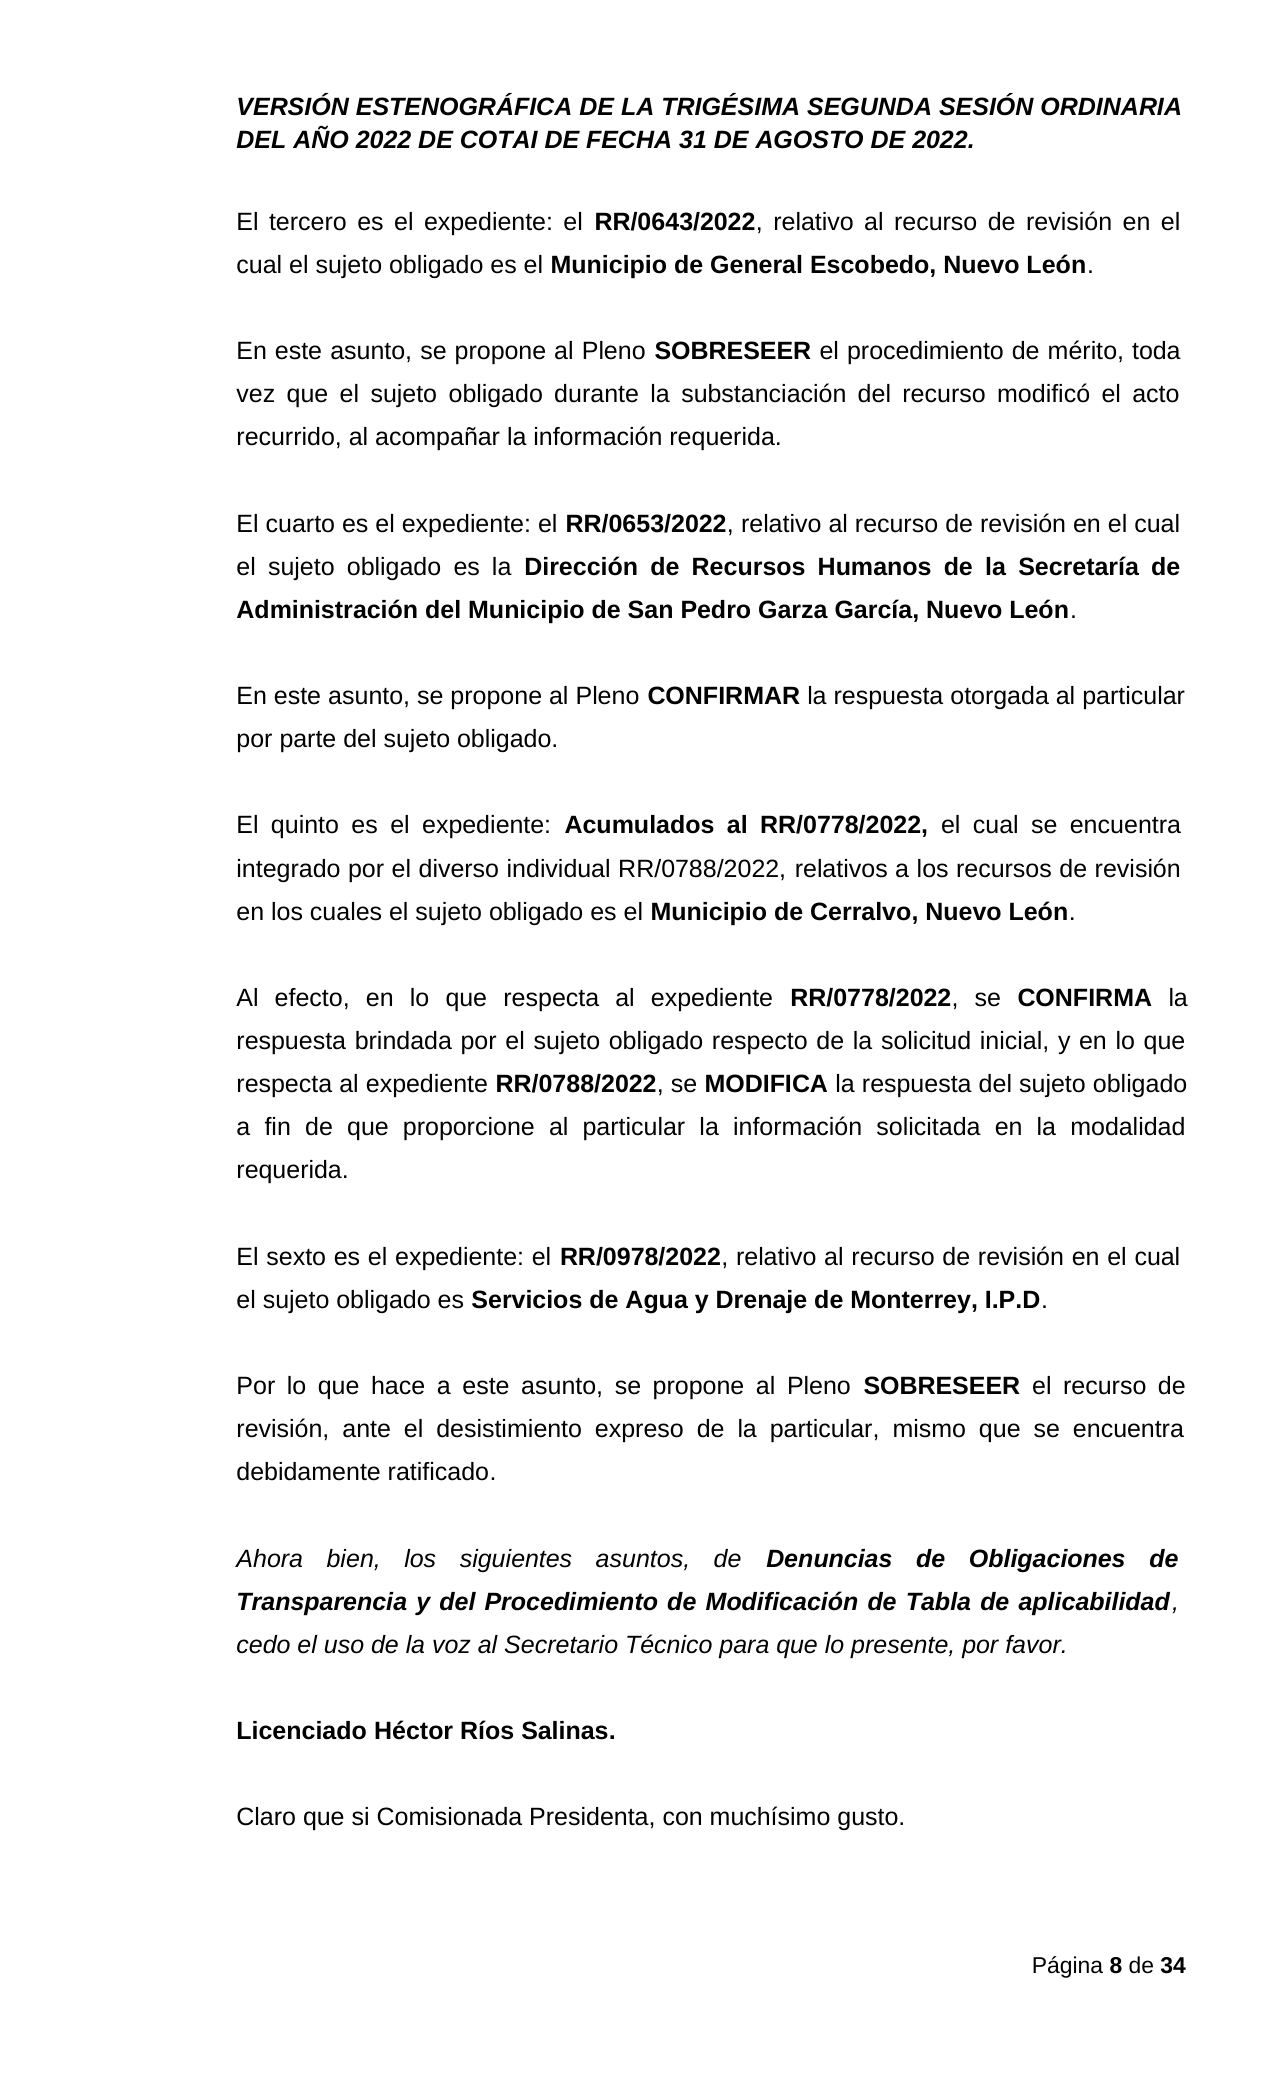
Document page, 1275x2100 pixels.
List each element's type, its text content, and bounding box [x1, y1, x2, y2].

text El tercero es el expediente: el RR/0643/2022, relativo al recurso de revisión en el cual el sujeto obligado es el Municipio de General Escobedo, Nuevo León. [236, 207, 1181, 279]
text Claro que si Comisionada Presidenta, con muchísimo gusto. [236, 1802, 1181, 1831]
text Ahora bien, los siguientes asuntos, de Denuncias de Obligaciones de Transparencia y del Procedimiento de Modificación de Tabla de aplicabilidad, cedo el uso de la voz al Secretario Técnico para que lo presente, por favor. [236, 1544, 1181, 1659]
text Al efecto, en lo que respecta al expediente RR/0778/2022, se CONFIRMA la respuesta brindada por el sujeto obligado respecto de la solicitud inicial, y en lo que respecta al expediente RR/0788/2022, se MODIFICA la respuesta del sujeto obligado a fin de que proporcione al particular la información solicitada en la modalidad requerida. [236, 983, 1188, 1184]
text En este asunto, se propone al Pleno SOBRESEER el procedimiento de mérito, toda vez que el sujeto obligado durante la substanciación del recurso modificó el acto recurrido, al acompañar la información requerida. [236, 336, 1181, 451]
text El quinto es el expediente: Acumulados al RR/0778/2022, el cual se encuentra integrado por el diverso individual RR/0788/2022, relativos a los recursos de revisión en los cuales el sujeto obligado es el Municipio de Cerralvo, Nuevo León. [236, 811, 1181, 926]
text El sexto es el expediente: el RR/0978/2022, relativo al recurso de revisión en el cual el sujeto obligado es Servicios de Agua y Drenaje de Monterrey, I.P.D. [236, 1242, 1181, 1314]
text Por lo que hace a este asunto, se propone al Pleno SOBRESEER el recurso de revisión, ante el desistimiento expreso de la particular, mismo que se encuentra debidamente ratificado. [236, 1371, 1186, 1486]
text El cuarto es el expediente: el RR/0653/2022, relativo al recurso de revisión en el cual el sujeto obligado es la Dirección de Recursos Humanos de la Secretaría de Administración del Municipio de San Pedro Garza García, Nuevo León. [236, 509, 1181, 624]
text En este asunto, se propone al Pleno CONFIRMAR la respuesta otorgada al particular por parte del sujeto obligado. [236, 681, 1186, 753]
text Licenciado Héctor Ríos Salinas. [236, 1716, 1181, 1745]
